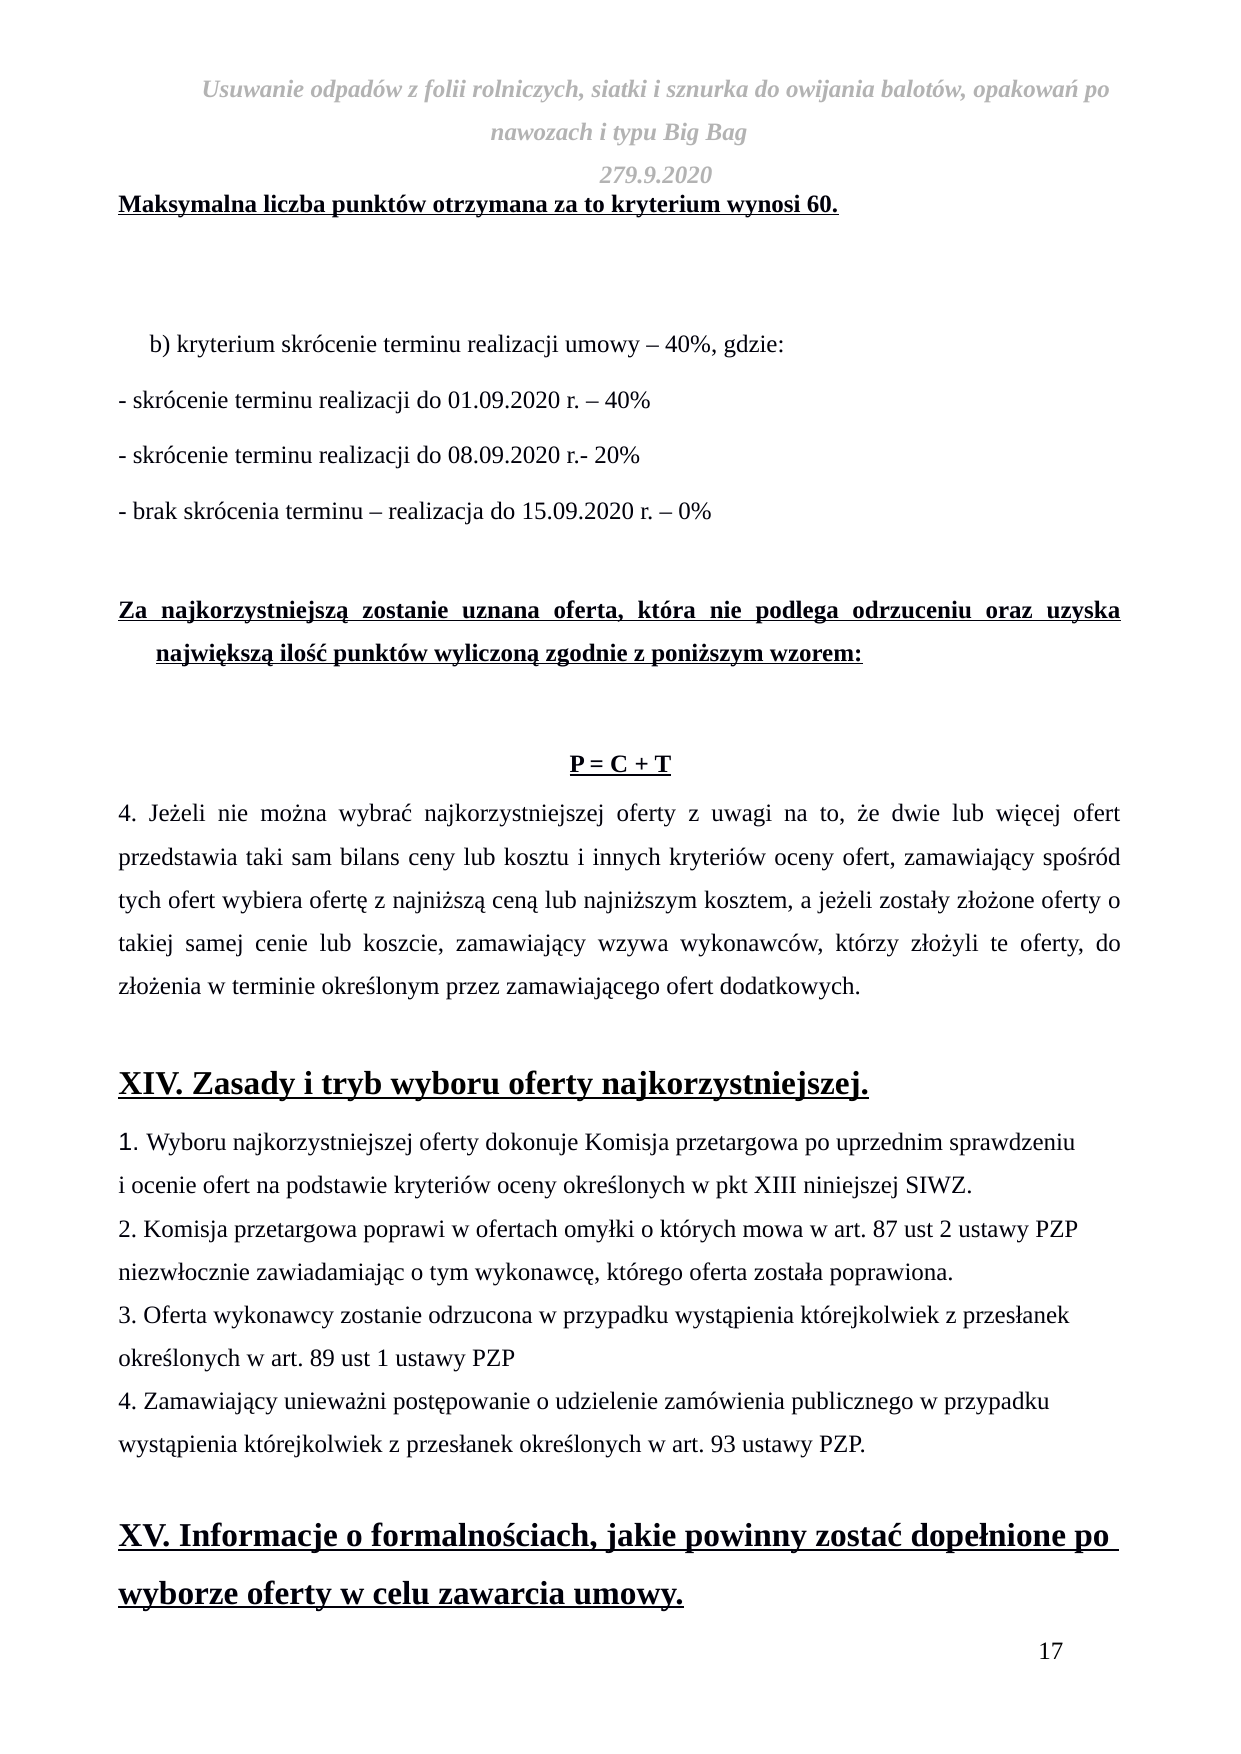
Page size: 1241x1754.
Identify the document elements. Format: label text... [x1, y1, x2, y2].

text 3. Oferta wykonawcy zostanie odrzucona w przypadku wystąpienia którejkolwiek z przesłanek [118, 1300, 1122, 1329]
text b) kryterium skrócenie terminu realizacji umowy – 40%, gdzie: [118, 329, 1122, 358]
text Maksymalna liczba punktów otrzymana za to kryterium wynosi 60. [118, 189, 1122, 217]
text - skrócenie terminu realizacji do 01.09.2020 r. – 40% [118, 385, 1122, 413]
text wystąpienia którejkolwiek z przesłanek określonych w art. 93 ustawy PZP. [118, 1429, 1122, 1458]
text 2. Komisja przetargowa poprawi w ofertach omyłki o których mowa w art. 87 ust 2 ustawy PZP [118, 1214, 1122, 1242]
text 4. Zamawiający unieważni postępowanie o udzielenie zamówienia publicznego w przypadku [118, 1386, 1122, 1415]
text 4. Jeżeli nie można wybrać najkorzystniejszej oferty z uwagi na to, że dwie lub więcej ofert przedstawia taki sam bilans ceny lub kosztu i innych kryteriów oceny ofert, zamawiający spośród tych ofert wybiera ofertę z najniższą ceną lub najniższym kosztem, a jeżeli zostały złożone oferty o takiej samej cenie lub koszcie, zamawiający wzywa wykonawców, którzy złożyli te oferty, do złożenia w terminie określonym przez zamawiającego ofert dodatkowych. [118, 798, 1122, 1000]
text - brak skrócenia terminu – realizacja do 15.09.2020 r. – 0% [118, 496, 1122, 525]
text 1. Wyboru najkorzystniejszej oferty dokonuje Komisja przetargowa po uprzednim sprawdzeniu [118, 1127, 1122, 1156]
text XV. Informacje o formalnościach, jakie powinny zostać dopełnione po wyborze oferty w celu zawarcia umowy. [118, 1516, 1122, 1611]
text P = C + T [118, 749, 1122, 778]
text - skrócenie terminu realizacji do 08.09.2020 r.- 20% [118, 440, 1122, 469]
text Za najkorzystniejszą zostanie uznana oferta, która nie podlega odrzuceniu oraz uzyska największą ilość punktów wyliczoną zgodnie z poniższym wzorem: [118, 595, 1122, 667]
text XIV. Zasady i tryb wyboru oferty najkorzystniejszej. [118, 1063, 1122, 1102]
text określonych w art. 89 ust 1 ustawy PZP [118, 1343, 1122, 1372]
text niezwłocznie zawiadamiając o tym wykonawcę, którego oferta została poprawiona. [118, 1257, 1122, 1286]
text i ocenie ofert na podstawie kryteriów oceny określonych w pkt XIII niniejszej SIWZ. [118, 1171, 1122, 1199]
